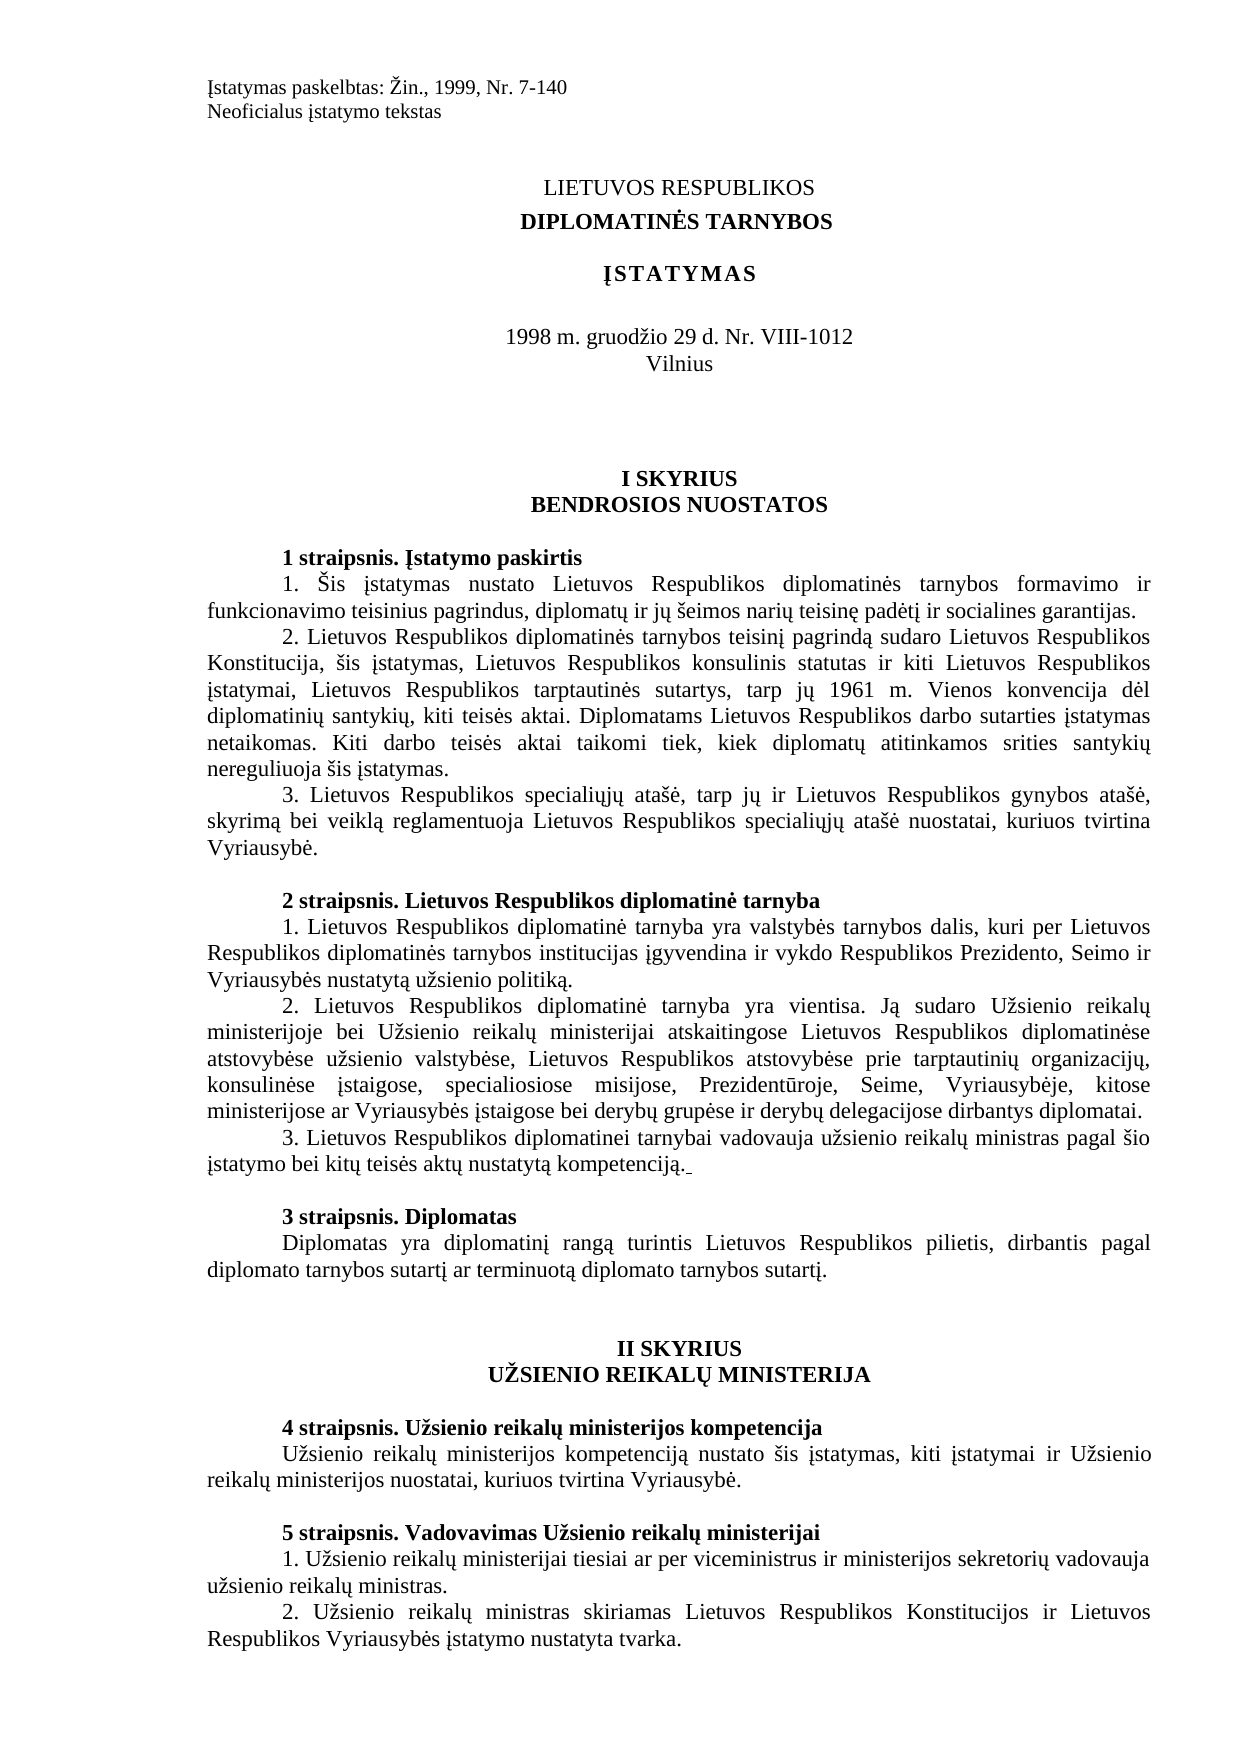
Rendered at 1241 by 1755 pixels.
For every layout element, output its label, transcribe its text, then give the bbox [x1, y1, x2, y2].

text 2. Užsienio reikalų ministras skiriamas Lietuvos Respublikos Konstitucijos ir Lietuvos Respublikos Vyriausybės įstatymo nustatyta tvarka. [207, 1598, 1152, 1651]
text Įstatymas paskelbtas: Žin., 1999, Nr. 7-140 [207, 75, 1152, 99]
text 1. Lietuvos Respublikos diplomatinė tarnyba yra valstybės tarnybos dalis, kuri per Lietuvos Respublikos diplomatinės tarnybos institucijas įgyvendina ir vykdo Respublikos Prezidento, Seimo ir Vyriausybės nustatytą užsienio politiką. [207, 913, 1152, 992]
text II SKYRIUS [207, 1335, 1152, 1361]
text Diplomatas yra diplomatinį rangą turintis Lietuvos Respublikos pilietis, dirbantis pagal diplomato tarnybos sutartį ar terminuotą diplomato tarnybos sutartį. [207, 1229, 1152, 1282]
text 3. Lietuvos Respublikos specialiųjų atašė, tarp jų ir Lietuvos Respublikos gynybos atašė, skyrimą bei veiklą reglamentuoja Lietuvos Respublikos specialiųjų atašė nuostatai, kuriuos tvirtina Vyriausybė. [207, 781, 1152, 860]
text BENDROSIOS NUOSTATOS [207, 491, 1152, 518]
text Užsienio reikalų ministerijos kompetenciją nustato šis įstatymas, kiti įstatymai ir Užsienio reikalų ministerijos nuostatai, kuriuos tvirtina Vyriausybė. [207, 1440, 1152, 1493]
text 1. Šis įstatymas nustato Lietuvos Respublikos diplomatinės tarnybos formavimo ir funkcionavimo teisinius pagrindus, diplomatų ir jų šeimos narių teisinę padėtį ir socialines garantijas. [207, 570, 1152, 623]
text 1 straipsnis. Įstatymo paskirtis [207, 544, 1152, 570]
text 5 straipsnis. Vadovavimas Užsienio reikalų ministerijai [207, 1519, 1152, 1546]
text LIETUVOS RESPUBLIKOS [207, 173, 1152, 200]
text 3 straipsnis. Diplomatas [207, 1203, 1152, 1229]
text 1. Užsienio reikalų ministerijai tiesiai ar per viceministrus ir ministerijos sekretorių vadovauja užsienio reikalų ministras. [207, 1546, 1152, 1598]
text ĮSTATYMAS [207, 259, 1152, 286]
text 2. Lietuvos Respublikos diplomatinė tarnyba yra vientisa. Ją sudaro Užsienio reikalų ministerijoje bei Užsienio reikalų ministerijai atskaitingose Lietuvos Respublikos diplomatinėse atstovybėse užsienio valstybėse, Lietuvos Respublikos atstovybėse prie tarptautinių organizacijų, konsulinėse įstaigose, specialiosiose misijose, Prezidentūroje, Seime, Vyriausybėje, kitose ministerijose ar Vyriausybės įstaigose bei derybų grupėse ir derybų delegacijose dirbantys diplomatai. [207, 992, 1152, 1124]
text 3. Lietuvos Respublikos diplomatinei tarnybai vadovauja užsienio reikalų ministras pagal šio įstatymo bei kitų teisės aktų nustatytą kompetenciją. [207, 1124, 1152, 1177]
text DIPLOMATINĖS TARNYBOS [207, 208, 1152, 234]
text UŽSIENIO REIKALŲ MINISTERIJA [207, 1361, 1152, 1387]
text 4 straipsnis. Užsienio reikalų ministerijos kompetencija [207, 1414, 1152, 1440]
text 2. Lietuvos Respublikos diplomatinės tarnybos teisinį pagrindą sudaro Lietuvos Respublikos Konstitucija, šis įstatymas, Lietuvos Respublikos konsulinis statutas ir kiti Lietuvos Respublikos įstatymai, Lietuvos Respublikos tarptautinės sutartys, tarp jų 1961 m. Vienos konvencija dėl diplomatinių santykių, kiti teisės aktai. Diplomatams Lietuvos Respublikos darbo sutarties įstatymas netaikomas. Kiti darbo teisės aktai taikomi tiek, kiek diplomatų atitinkamos srities santykių nereguliuoja šis įstatymas. [207, 623, 1152, 781]
text 2 straipsnis. Lietuvos Respublikos diplomatinė tarnyba [207, 887, 1152, 913]
text 1998 m. gruodžio 29 d. Nr. VIII-1012 Vilnius [207, 323, 1152, 376]
text Neoficialus įstatymo tekstas [207, 99, 1152, 123]
text I SKYRIUS [207, 465, 1152, 491]
